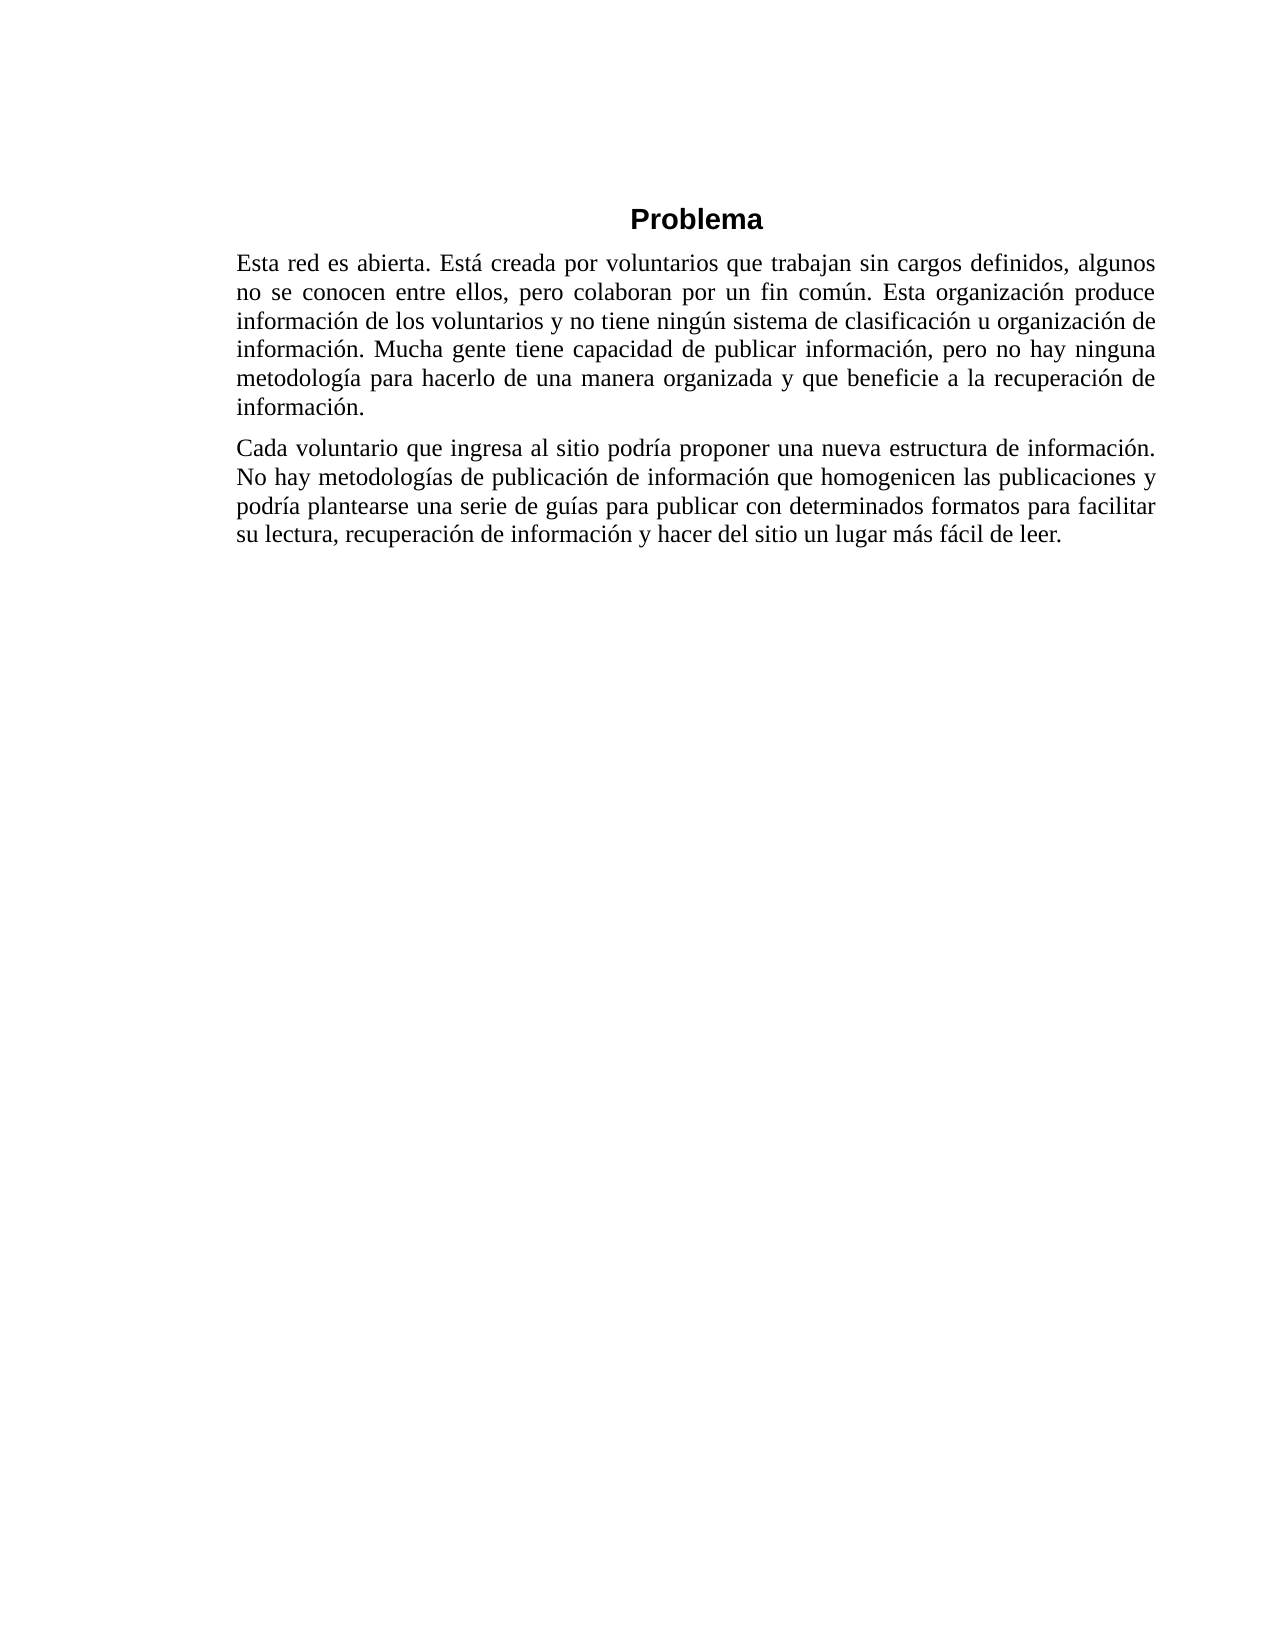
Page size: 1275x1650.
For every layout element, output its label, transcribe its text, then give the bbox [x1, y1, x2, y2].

text Esta red es abierta. Está creada por voluntarios que trabajan sin cargos definidos, algunos no se conocen entre ellos, pero colaboran por un fin común. Esta organización produce información de los voluntarios y no tiene ningún sistema de clasificación u organización de información. Mucha gente tiene capacidad de publicar información, pero no hay ninguna metodología para hacerlo de una manera organizada y que beneficie a la recuperación de información. [236, 248, 1157, 421]
subtitle Problema [236, 202, 1157, 236]
text Cada voluntario que ingresa al sitio podría proponer una nueva estructura de información. No hay metodologías de publicación de información que homogenicen las publicaciones y podría plantearse una serie de guías para publicar con determinados formatos para facilitar su lectura, recuperación de información y hacer del sitio un lugar más fácil de leer. [236, 433, 1157, 548]
